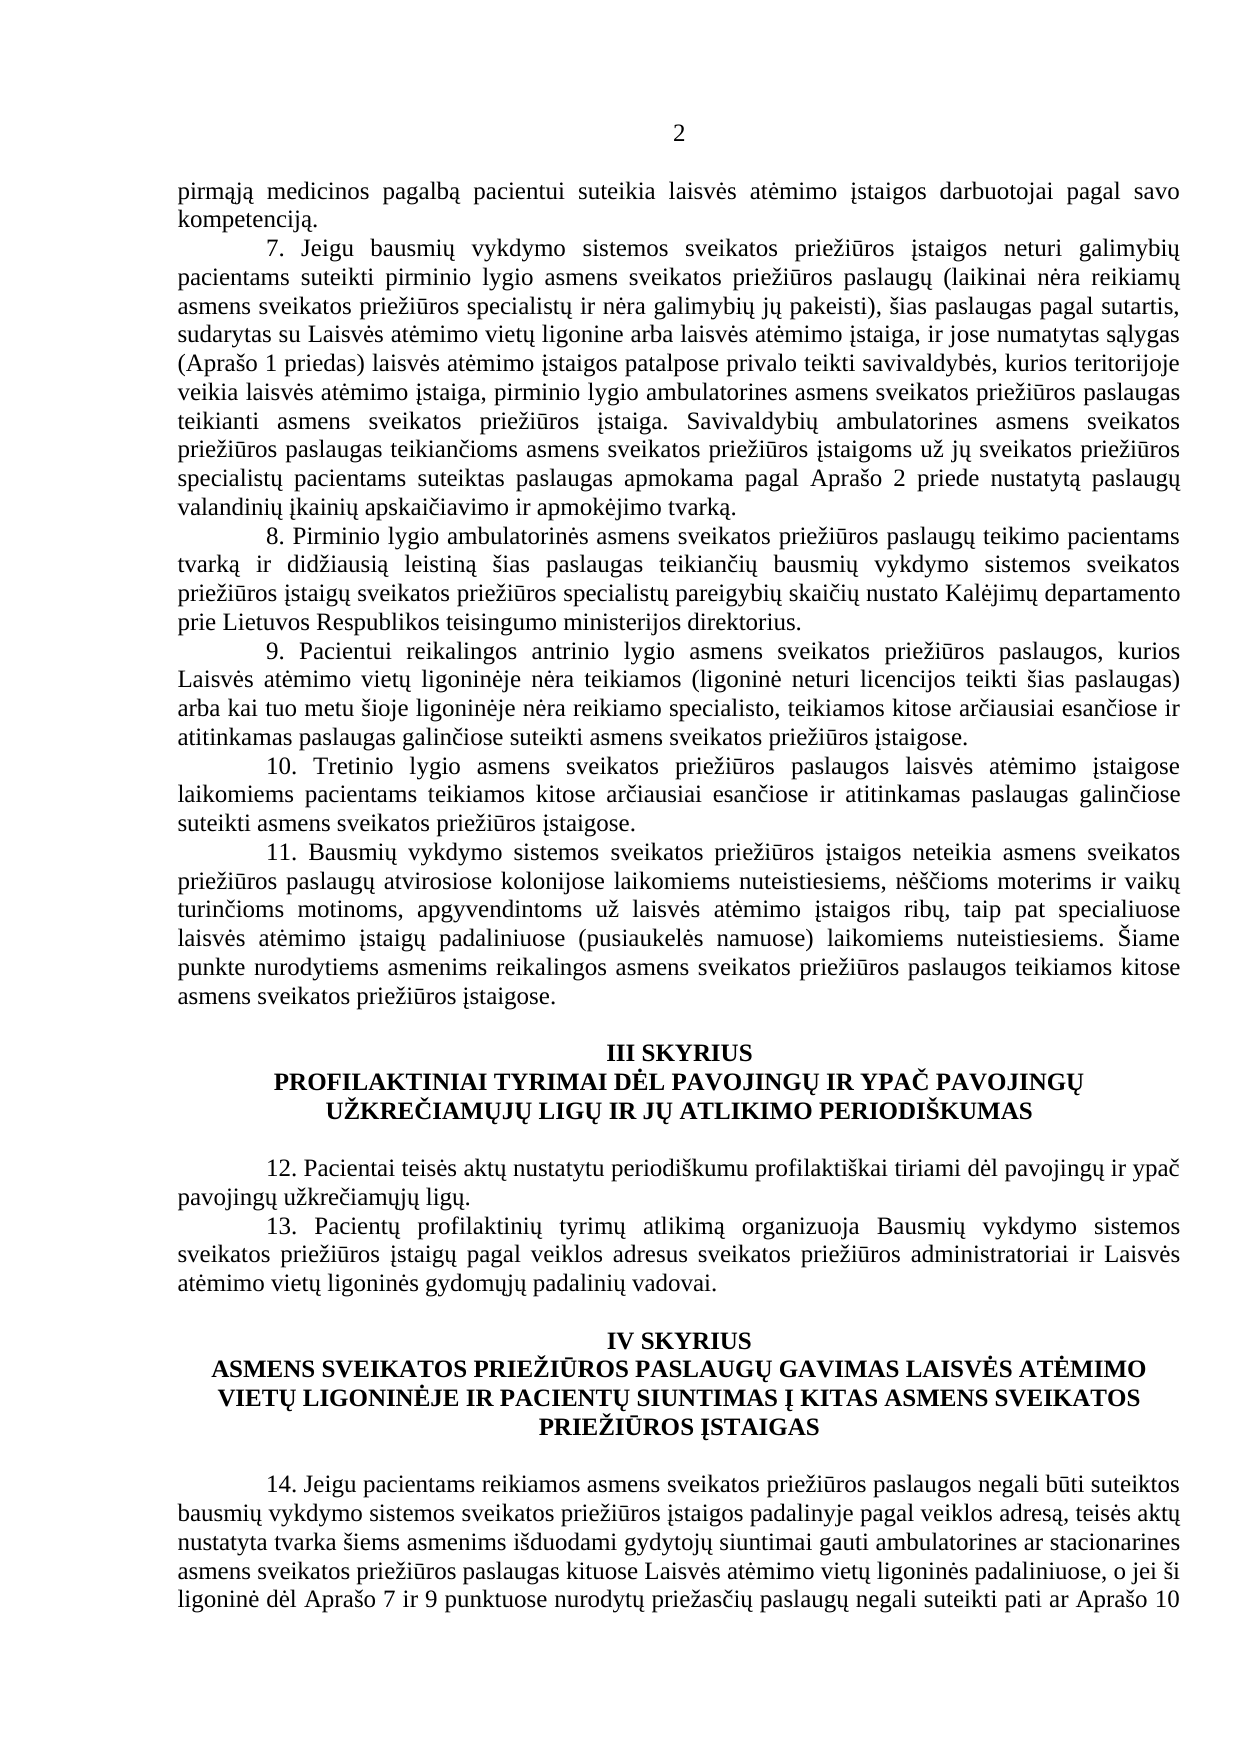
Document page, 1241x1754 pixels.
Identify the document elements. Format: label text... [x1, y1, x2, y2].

text III SKYRIUS [177, 1038, 1181, 1067]
text 14. Jeigu pacientams reikiamos asmens sveikatos priežiūros paslaugos negali būti suteiktos bausmių vykdymo sistemos sveikatos priežiūros įstaigos padalinyje pagal veiklos adresą, teisės aktų nustatyta tvarka šiems asmenims išduodami gydytojų siuntimai gauti ambulatorines ar stacionarines asmens sveikatos priežiūros paslaugas kituose Laisvės atėmimo vietų ligoninės padaliniuose, o jei ši ligoninė dėl Aprašo 7 ir 9 punktuose nurodytų priežasčių paslaugų negali suteikti pati ar Aprašo 10 [177, 1469, 1181, 1613]
text ASMENS SVEIKATOS PRIEŽIŪROS PASLAUGŲ GAVIMAS LAISVĖS ATĖMIMO VIETŲ LIGONINĖJE IR PACIENTŲ SIUNTIMAS Į KITAS ASMENS SVEIKATOS PRIEŽIŪROS ĮSTAIGAS [177, 1354, 1181, 1441]
text 12. Pacientai teisės aktų nustatytu periodiškumu profilaktiškai tiriami dėl pavojingų ir ypač pavojingų užkrečiamųjų ligų. [177, 1153, 1181, 1211]
text 9. Pacientui reikalingos antrinio lygio asmens sveikatos priežiūros paslaugos, kurios Laisvės atėmimo vietų ligoninėje nėra teikiamos (ligoninė neturi licencijos teikti šias paslaugas) arba kai tuo metu šioje ligoninėje nėra reikiamo specialisto, teikiamos kitose arčiausiai esančiose ir atitinkamas paslaugas galinčiose suteikti asmens sveikatos priežiūros įstaigose. [177, 636, 1181, 751]
text 11. Bausmių vykdymo sistemos sveikatos priežiūros įstaigos neteikia asmens sveikatos priežiūros paslaugų atvirosiose kolonijose laikomiems nuteistiesiems, nėščioms moterims ir vaikų turinčioms motinoms, apgyvendintoms už laisvės atėmimo įstaigos ribų, taip pat specialiuose laisvės atėmimo įstaigų padaliniuose (pusiaukelės namuose) laikomiems nuteistiesiems. Šiame punkte nurodytiems asmenims reikalingos asmens sveikatos priežiūros paslaugos teikiamos kitose asmens sveikatos priežiūros įstaigose. [177, 837, 1181, 1009]
text IV SKYRIUS [177, 1326, 1181, 1354]
text PROFILAKTINIAI TYRIMAI DĖL PAVOJINGŲ IR YPAČ PAVOJINGŲ UŽKREČIAMŲJŲ LIGŲ IR JŲ ATLIKIMO PERIODIŠKUMAS [177, 1067, 1181, 1124]
text 7. Jeigu bausmių vykdymo sistemos sveikatos priežiūros įstaigos neturi galimybių pacientams suteikti pirminio lygio asmens sveikatos priežiūros paslaugų (laikinai nėra reikiamų asmens sveikatos priežiūros specialistų ir nėra galimybių jų pakeisti), šias paslaugas pagal sutartis, sudarytas su Laisvės atėmimo vietų ligonine arba laisvės atėmimo įstaiga, ir jose numatytas sąlygas (Aprašo 1 priedas) laisvės atėmimo įstaigos patalpose privalo teikti savivaldybės, kurios teritorijoje veikia laisvės atėmimo įstaiga, pirminio lygio ambulatorines asmens sveikatos priežiūros paslaugas teikianti asmens sveikatos priežiūros įstaiga. Savivaldybių ambulatorines asmens sveikatos priežiūros paslaugas teikiančioms asmens sveikatos priežiūros įstaigoms už jų sveikatos priežiūros specialistų pacientams suteiktas paslaugas apmokama pagal Aprašo 2 priede nustatytą paslaugų valandinių įkainių apskaičiavimo ir apmokėjimo tvarką. [177, 233, 1181, 521]
text pirmąją medicinos pagalbą pacientui suteikia laisvės atėmimo įstaigos darbuotojai pagal savo kompetenciją. [177, 176, 1181, 233]
text 10. Tretinio lygio asmens sveikatos priežiūros paslaugos laisvės atėmimo įstaigose laikomiems pacientams teikiamos kitose arčiausiai esančiose ir atitinkamas paslaugas galinčiose suteikti asmens sveikatos priežiūros įstaigose. [177, 751, 1181, 837]
text 13. Pacientų profilaktinių tyrimų atlikimą organizuoja Bausmių vykdymo sistemos sveikatos priežiūros įstaigų pagal veiklos adresus sveikatos priežiūros administratoriai ir Laisvės atėmimo vietų ligoninės gydomųjų padalinių vadovai. [177, 1211, 1181, 1297]
text 8. Pirminio lygio ambulatorinės asmens sveikatos priežiūros paslaugų teikimo pacientams tvarką ir didžiausią leistiną šias paslaugas teikiančių bausmių vykdymo sistemos sveikatos priežiūros įstaigų sveikatos priežiūros specialistų pareigybių skaičių nustato Kalėjimų departamento prie Lietuvos Respublikos teisingumo ministerijos direktorius. [177, 521, 1181, 636]
